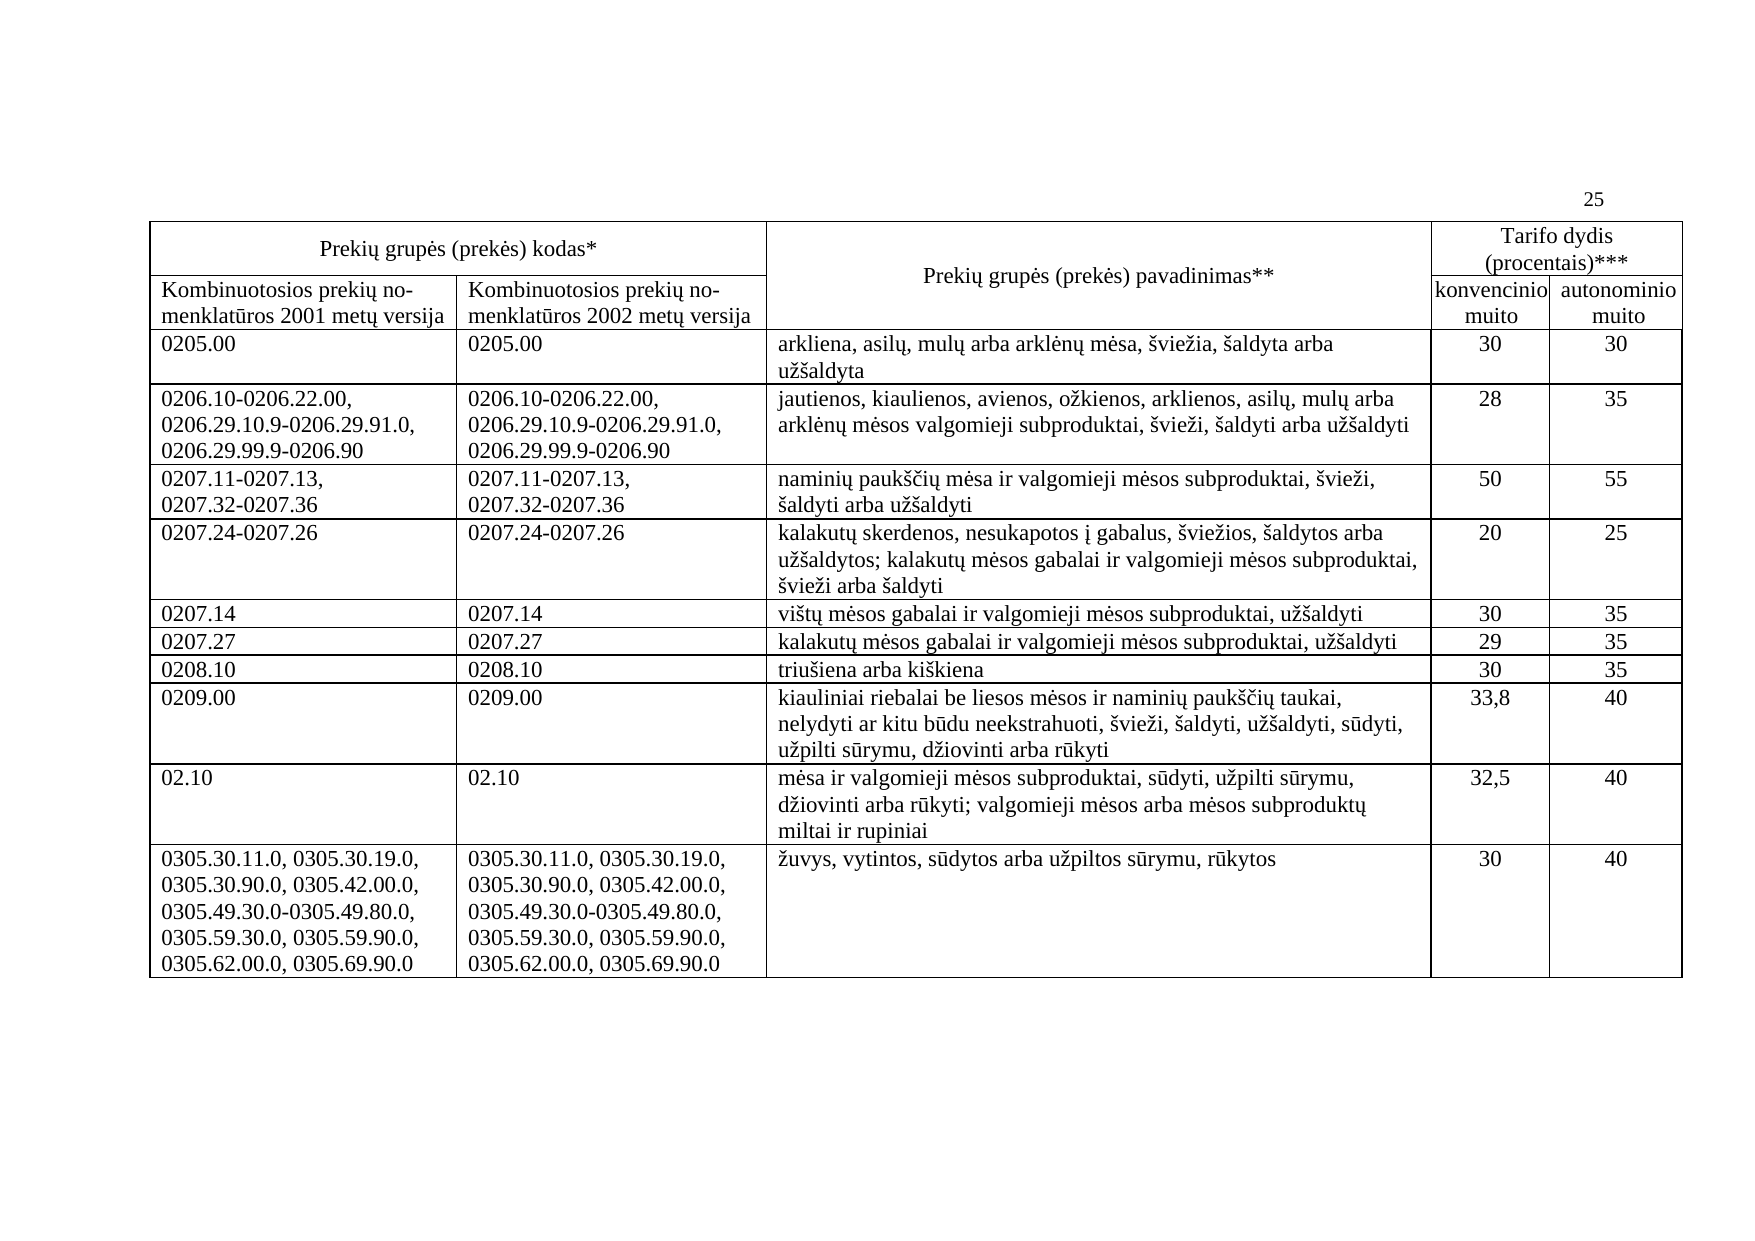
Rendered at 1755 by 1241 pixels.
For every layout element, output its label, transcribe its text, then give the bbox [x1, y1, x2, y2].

table_cell 35 [1550, 628, 1681, 654]
table_cell 25 [1550, 520, 1681, 598]
table_cell 40 [1550, 684, 1681, 763]
table_cell 0207.11-0207.13, 0207.32-0207.36 [457, 465, 766, 518]
table_cell 40 [1550, 765, 1681, 843]
table_header Prekių grupės (prekės) kodas* [151, 222, 766, 275]
table_cell naminių paukščių mėsa ir valgomieji mėsos subproduktai, švieži, šaldyti arba užšaldyti [767, 465, 1430, 518]
table_cell 30 [1432, 330, 1549, 383]
table_cell 02.10 [457, 765, 766, 843]
table_cell Kombinuotosios prekių no-menklatūros 2002 metų versija [457, 276, 766, 329]
table_cell žuvys, vytintos, sūdytos arba užpiltos sūrymu, rūkytos [767, 845, 1430, 977]
table_cell kalakutų mėsos gabalai ir valgomieji mėsos subproduktai, užšaldyti [767, 628, 1430, 654]
table_cell mėsa ir valgomieji mėsos subproduktai, sūdyti, užpilti sūrymu, džiovinti arba rūkyti; valgomieji mėsos arba mėsos subproduktų miltai ir rupiniai [767, 765, 1430, 843]
table_cell 35 [1550, 600, 1681, 626]
table_cell kalakutų skerdenos, nesukapotos į gabalus, šviežios, šaldytos arba užšaldytos; kalakutų mėsos gabalai ir valgomieji mėsos subproduktai, švieži arba šaldyti [767, 520, 1430, 598]
table_cell jautienos, kiaulienos, avienos, ožkienos, arklienos, asilų, mulų arba arklėnų mėsos valgomieji subproduktai, švieži, šaldyti arba užšaldyti [767, 385, 1430, 464]
table_cell 0305.30.11.0, 0305.30.19.0, 0305.30.90.0, 0305.42.00.0, 0305.49.30.0-0305.49.80.0, 0305.59.30.0, 0305.59.90.0, 0305.62.00.0, 0305.69.90.0 [151, 845, 456, 977]
table_cell 50 [1432, 465, 1549, 518]
table_cell 0208.10 [151, 656, 456, 682]
table_cell 35 [1550, 385, 1681, 464]
table_cell 0207.14 [151, 600, 456, 626]
table_cell 0206.10-0206.22.00, 0206.29.10.9-0206.29.91.0, 0206.29.99.9-0206.90 [151, 385, 456, 464]
table_cell 55 [1550, 465, 1681, 518]
table_cell 29 [1432, 628, 1549, 654]
table_cell 20 [1432, 520, 1549, 598]
table_cell 0206.10-0206.22.00, 0206.29.10.9-0206.29.91.0, 0206.29.99.9-0206.90 [457, 385, 766, 464]
table_cell 02.10 [151, 765, 456, 843]
table_cell 28 [1432, 385, 1549, 464]
table_cell 0209.00 [457, 684, 766, 763]
table_cell 0305.30.11.0, 0305.30.19.0, 0305.30.90.0, 0305.42.00.0, 0305.49.30.0-0305.49.80.0, 0305.59.30.0, 0305.59.90.0, 0305.62.00.0, 0305.69.90.0 [457, 845, 766, 977]
table_cell 0208.10 [457, 656, 766, 682]
table_header Tarifo dydis (procentais)*** [1432, 222, 1682, 275]
table_cell 0207.14 [457, 600, 766, 626]
table_cell 40 [1550, 845, 1681, 977]
table_cell 0209.00 [151, 684, 456, 763]
table_cell 0207.24-0207.26 [151, 520, 456, 598]
table_cell 0207.24-0207.26 [457, 520, 766, 598]
table_cell 33,8 [1432, 684, 1549, 763]
table_cell 30 [1432, 600, 1549, 626]
table_cell 0205.00 [457, 330, 766, 383]
table_cell 30 [1432, 656, 1549, 682]
table_cell 0207.27 [151, 628, 456, 654]
table_cell 30 [1550, 330, 1681, 383]
table_cell 0207.27 [457, 628, 766, 654]
table_cell 35 [1550, 656, 1681, 682]
table_cell triušiena arba kiškiena [767, 656, 1430, 682]
table_header Prekių grupės (prekės) pavadinimas** [767, 222, 1431, 329]
table_cell arkliena, asilų, mulų arba arklėnų mėsa, šviežia, šaldyta arba užšaldyta [767, 330, 1430, 383]
table_cell autonominio muito [1550, 276, 1682, 329]
table_cell 30 [1432, 845, 1549, 977]
table_cell kiauliniai riebalai be liesos mėsos ir naminių paukščių taukai, nelydyti ar kitu būdu neekstrahuoti, švieži, šaldyti, užšaldyti, sūdyti, užpilti sūrymu, džiovinti arba rūkyti [767, 684, 1430, 763]
table_cell vištų mėsos gabalai ir valgomieji mėsos subproduktai, užšaldyti [767, 600, 1430, 626]
table_cell Kombinuotosios prekių no-menklatūros 2001 metų versija [151, 276, 456, 329]
table_cell 0205.00 [151, 330, 456, 383]
table_cell 0207.11-0207.13, 0207.32-0207.36 [151, 465, 456, 518]
table_cell konvencinio muito [1432, 276, 1549, 329]
table_cell 32,5 [1432, 765, 1549, 843]
